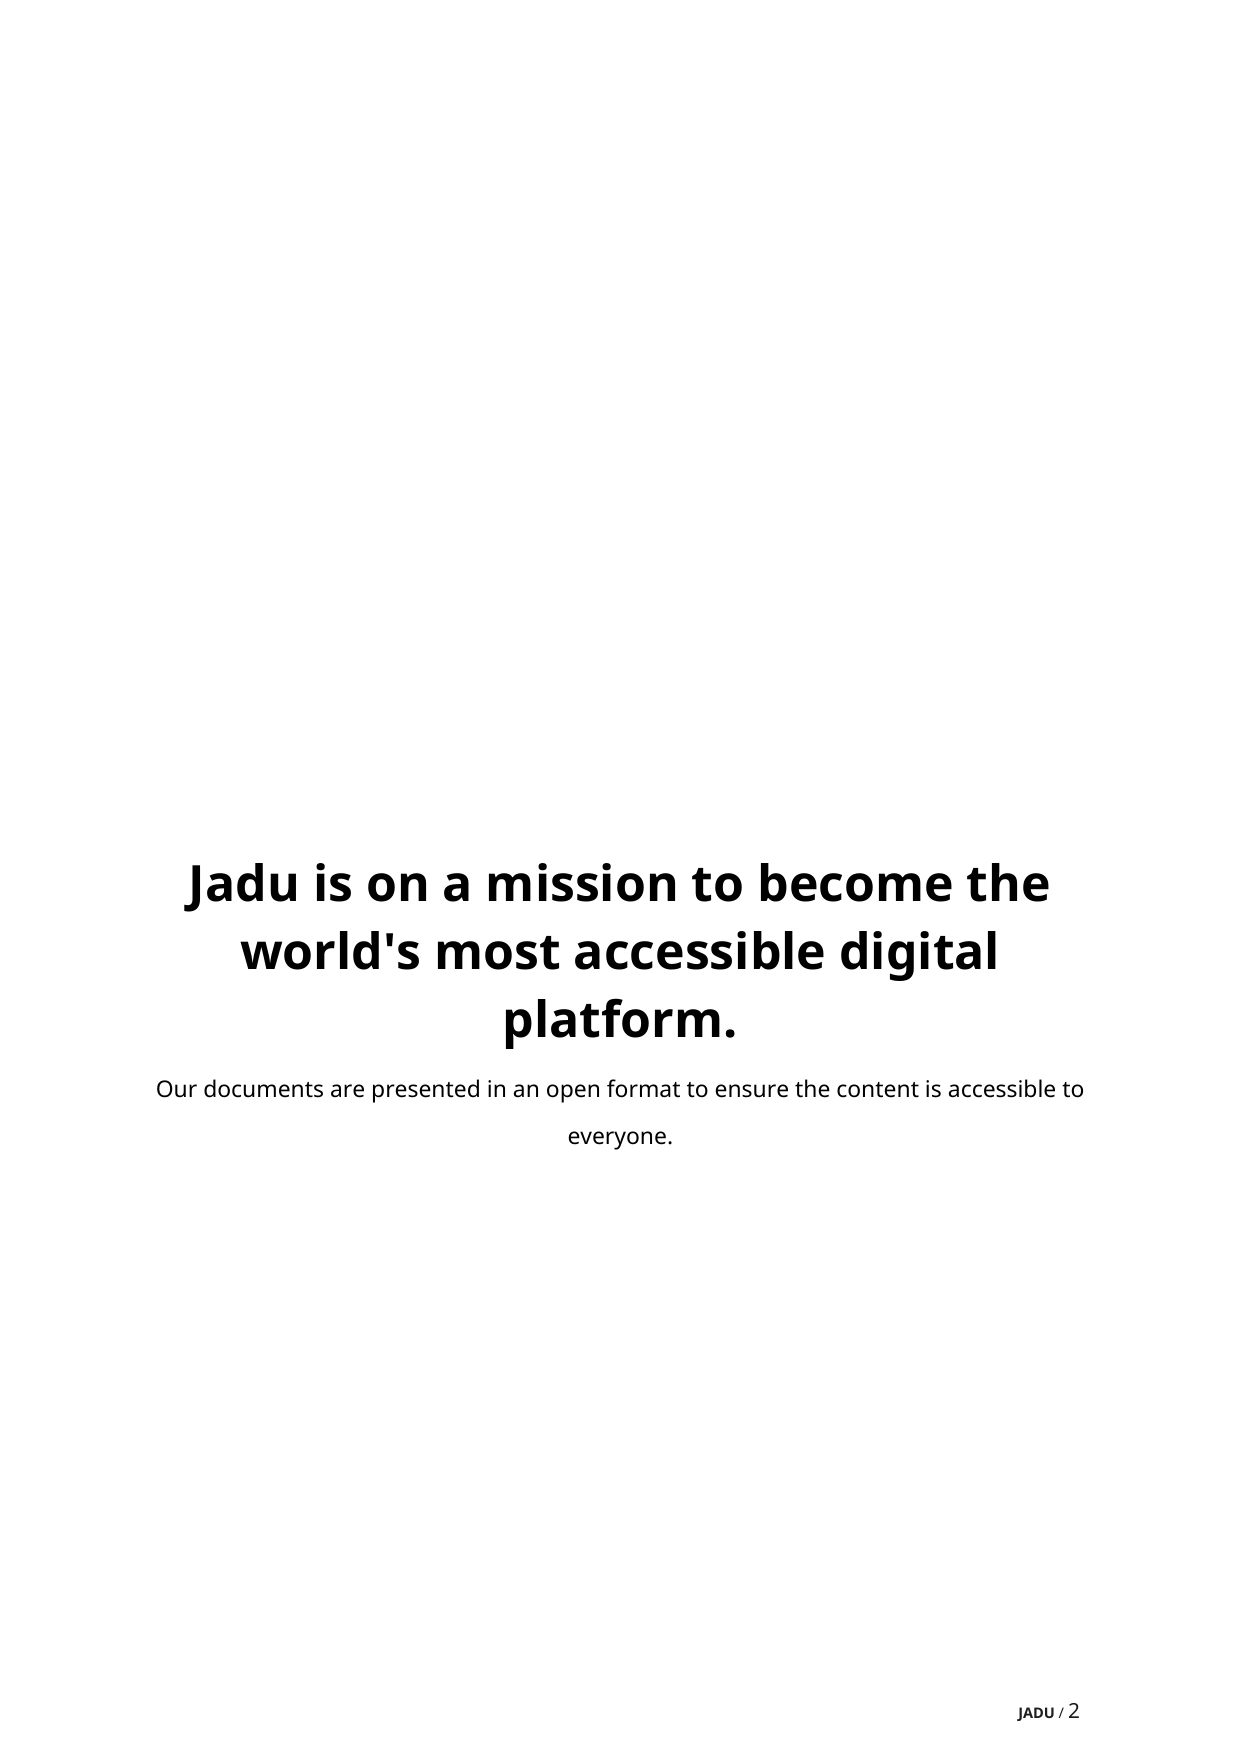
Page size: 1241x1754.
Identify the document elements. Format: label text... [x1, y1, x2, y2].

subtitle Jadu is on a mission to become the world's most accessible digital platform. [118, 848, 1122, 1052]
text Our documents are presented in an open format to ensure the content is accessible to everyone. [118, 1073, 1122, 1151]
